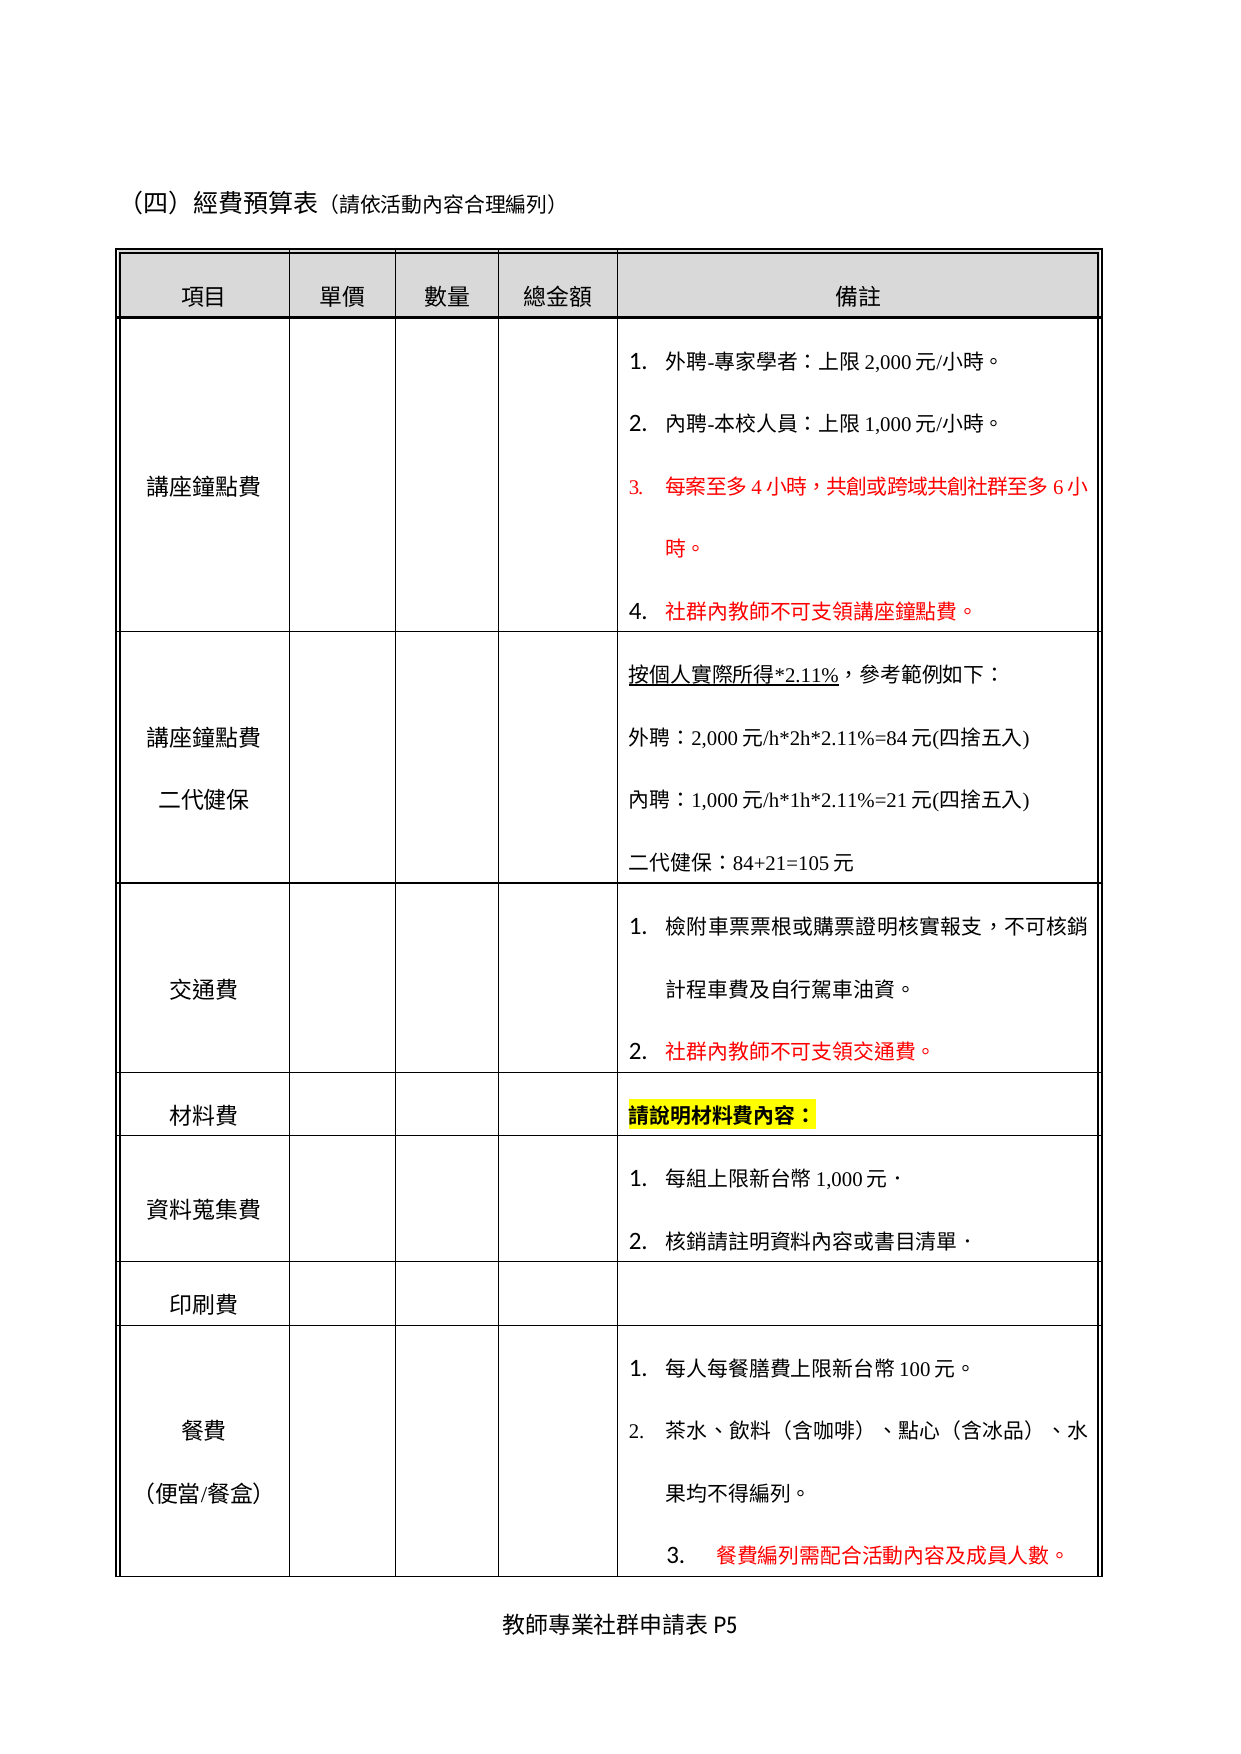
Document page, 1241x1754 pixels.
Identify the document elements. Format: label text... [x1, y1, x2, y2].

table_cell [396, 1073, 498, 1135]
table_cell [396, 319, 498, 631]
table_header 項目 [121, 254, 289, 316]
table_cell [290, 884, 395, 1072]
table_cell [396, 1326, 498, 1576]
table_cell [499, 884, 617, 1072]
table_cell 印刷費 [121, 1262, 289, 1325]
table_cell [396, 884, 498, 1072]
table_cell [396, 632, 498, 882]
table_cell [290, 319, 395, 631]
table_cell [290, 1326, 395, 1576]
table_cell 外聘-專家學者：上限2,000元/小時。 內聘-本校人員：上限1,000元/小時。 每案至多4小時，共創或跨域共創社群至多6小時。 社群內教師不可支領講座鐘點費。 [618, 319, 1097, 631]
table_cell 材料費 [121, 1073, 289, 1135]
table_cell 按個人實際所得*2.11%，參考範例如下： 外聘：2,000元/h*2h*2.11%=84元(四捨五入) 內聘：1,000元/h*1h*2.11%=21元(四捨五入) 二代健保：84+21=105元 [618, 632, 1097, 882]
table_cell [499, 319, 617, 631]
table_cell 講座鐘點費 二代健保 [121, 632, 289, 882]
table_cell 檢附車票票根或購票證明核實報支，不可核銷計程車費及自行駕車油資。 社群內教師不可支領交通費。 [618, 884, 1097, 1072]
table_header 總金額 [499, 254, 617, 316]
table_cell [396, 1136, 498, 1261]
table_cell 交通費 [121, 884, 289, 1072]
table_header 備註 [618, 254, 1097, 316]
table_header 數量 [396, 254, 498, 316]
table_cell [499, 1262, 617, 1325]
table_cell [499, 1073, 617, 1135]
table_cell [618, 1262, 1097, 1325]
table_cell [499, 632, 617, 882]
table_cell [290, 1073, 395, 1135]
text （四）經費預算表（請依活動內容合理編列） [118, 160, 1122, 223]
table_cell 每人每餐膳費上限新台幣100元。 茶水、飲料（含咖啡）、點心（含冰品）、水果均不得編列。 餐費編列需配合活動內容及成員人數。 [618, 1326, 1097, 1576]
table_cell [290, 632, 395, 882]
table_cell [290, 1136, 395, 1261]
table_cell 講座鐘點費 [121, 319, 289, 631]
table_cell 餐費 （便當/餐盒） [121, 1326, 289, 1576]
table_cell [499, 1326, 617, 1576]
table_header 單價 [290, 254, 395, 316]
table_cell 每組上限新台幣1,000元． 核銷請註明資料內容或書目清單． [618, 1136, 1097, 1261]
table_cell 資料蒐集費 [121, 1136, 289, 1261]
table_cell [396, 1262, 498, 1325]
table_cell 請說明材料費內容： [618, 1073, 1097, 1135]
table_cell [499, 1136, 617, 1261]
table_cell [290, 1262, 395, 1325]
